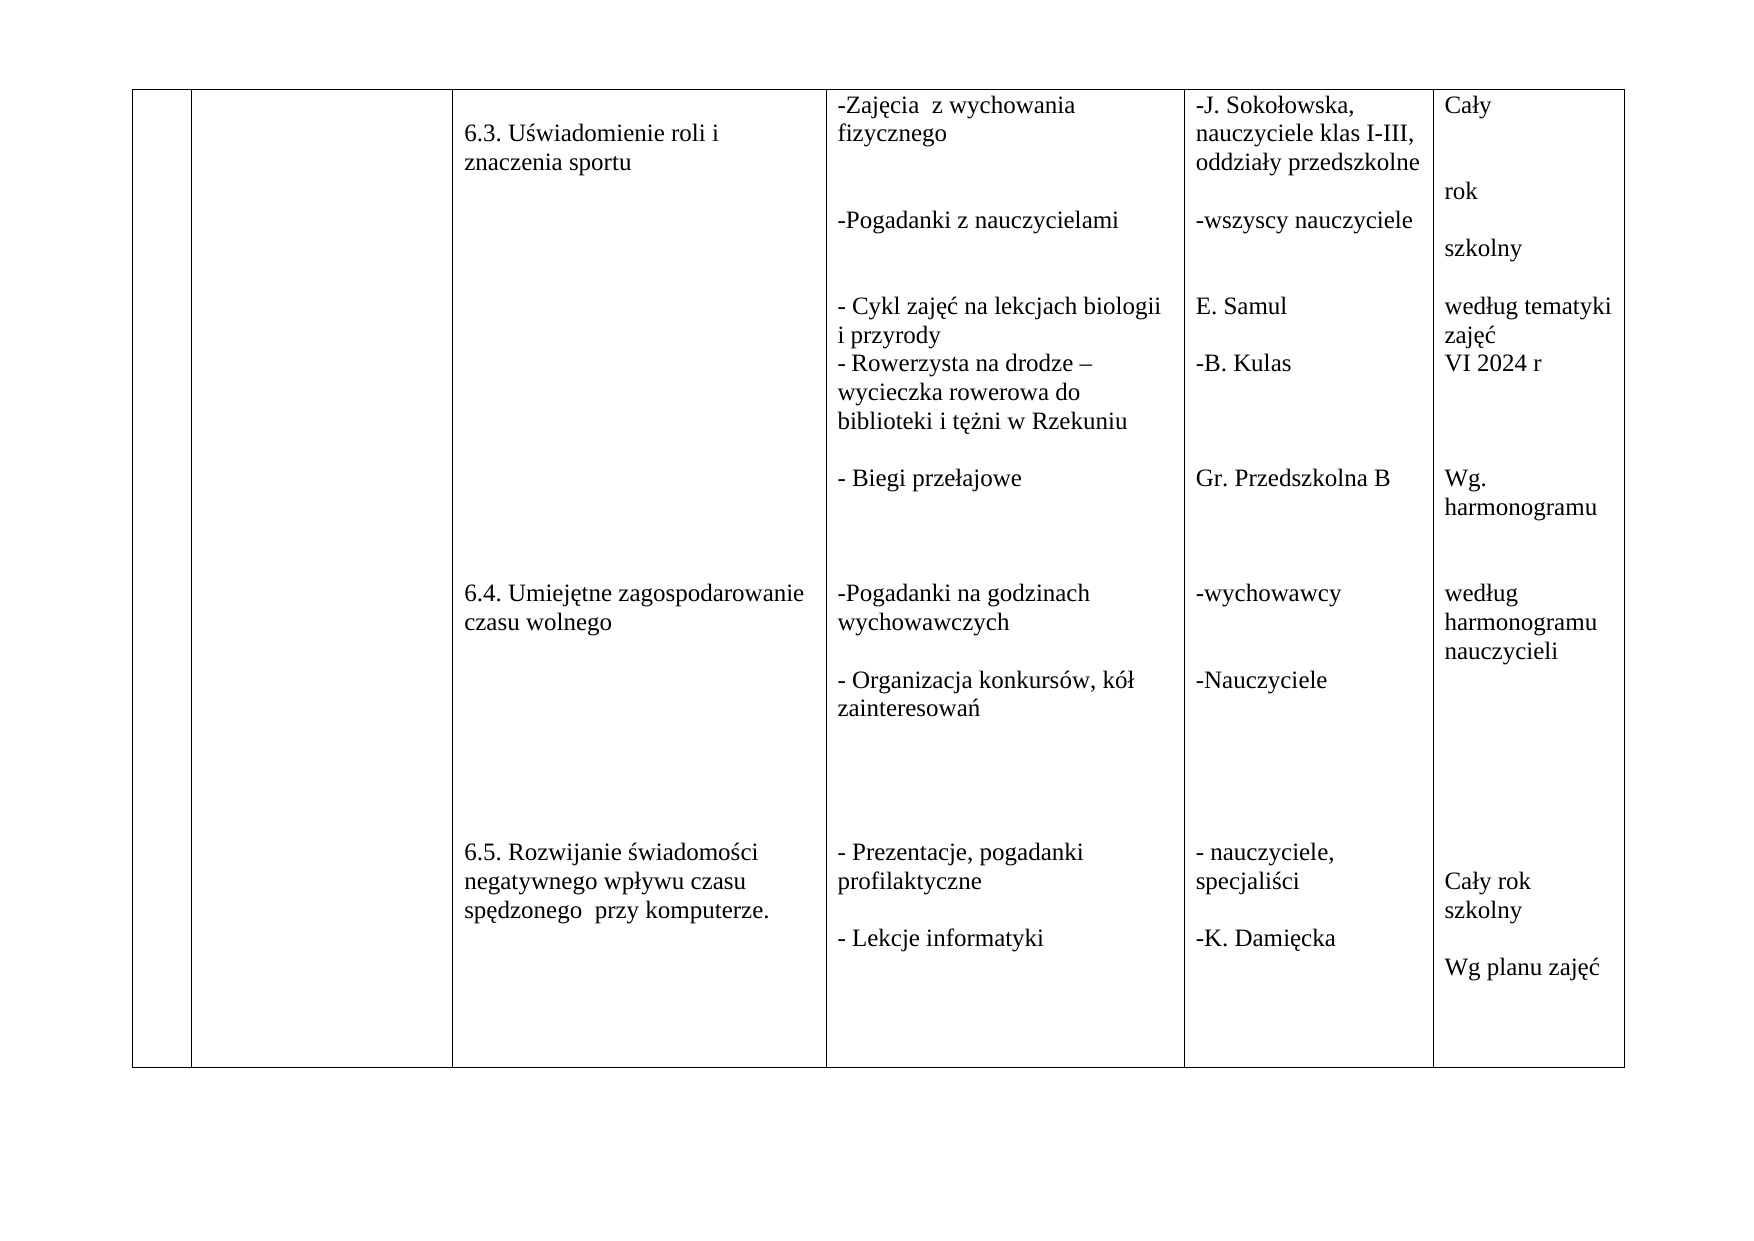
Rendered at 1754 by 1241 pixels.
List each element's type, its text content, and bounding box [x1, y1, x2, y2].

table_cell 6.3. Uświadomienie roli i znaczenia sportu 6.4. Umiejętne zagospodarowanie czasu wolnego 6.5. Rozwijanie świadomości negatywnego wpływu czasu spędzonego przy komputerze. [453, 90, 826, 1067]
table_cell Cały rok szkolny według tematyki zajęć VI 2024 r Wg. harmonogramu według harmonogramu nauczycieli Cały rok szkolny Wg planu zajęć [1434, 90, 1624, 1067]
table_cell [192, 90, 452, 1067]
table_cell [133, 90, 191, 1067]
table_cell -Zajęcia z wychowania fizycznego -Pogadanki z nauczycielami - Cykl zajęć na lekcjach biologii i przyrody - Rowerzysta na drodze – wycieczka rowerowa do biblioteki i tężni w Rzekuniu - Biegi przełajowe -Pogadanki na godzinach wychowawczych - Organizacja konkursów, kół zainteresowań - Prezentacje, pogadanki profilaktyczne - Lekcje informatyki [827, 90, 1184, 1067]
table_cell -J. Sokołowska, nauczyciele klas I-III, oddziały przedszkolne -wszyscy nauczyciele E. Samul -B. Kulas Gr. Przedszkolna B -wychowawcy -Nauczyciele - nauczyciele, specjaliści -K. Damięcka [1185, 90, 1433, 1067]
